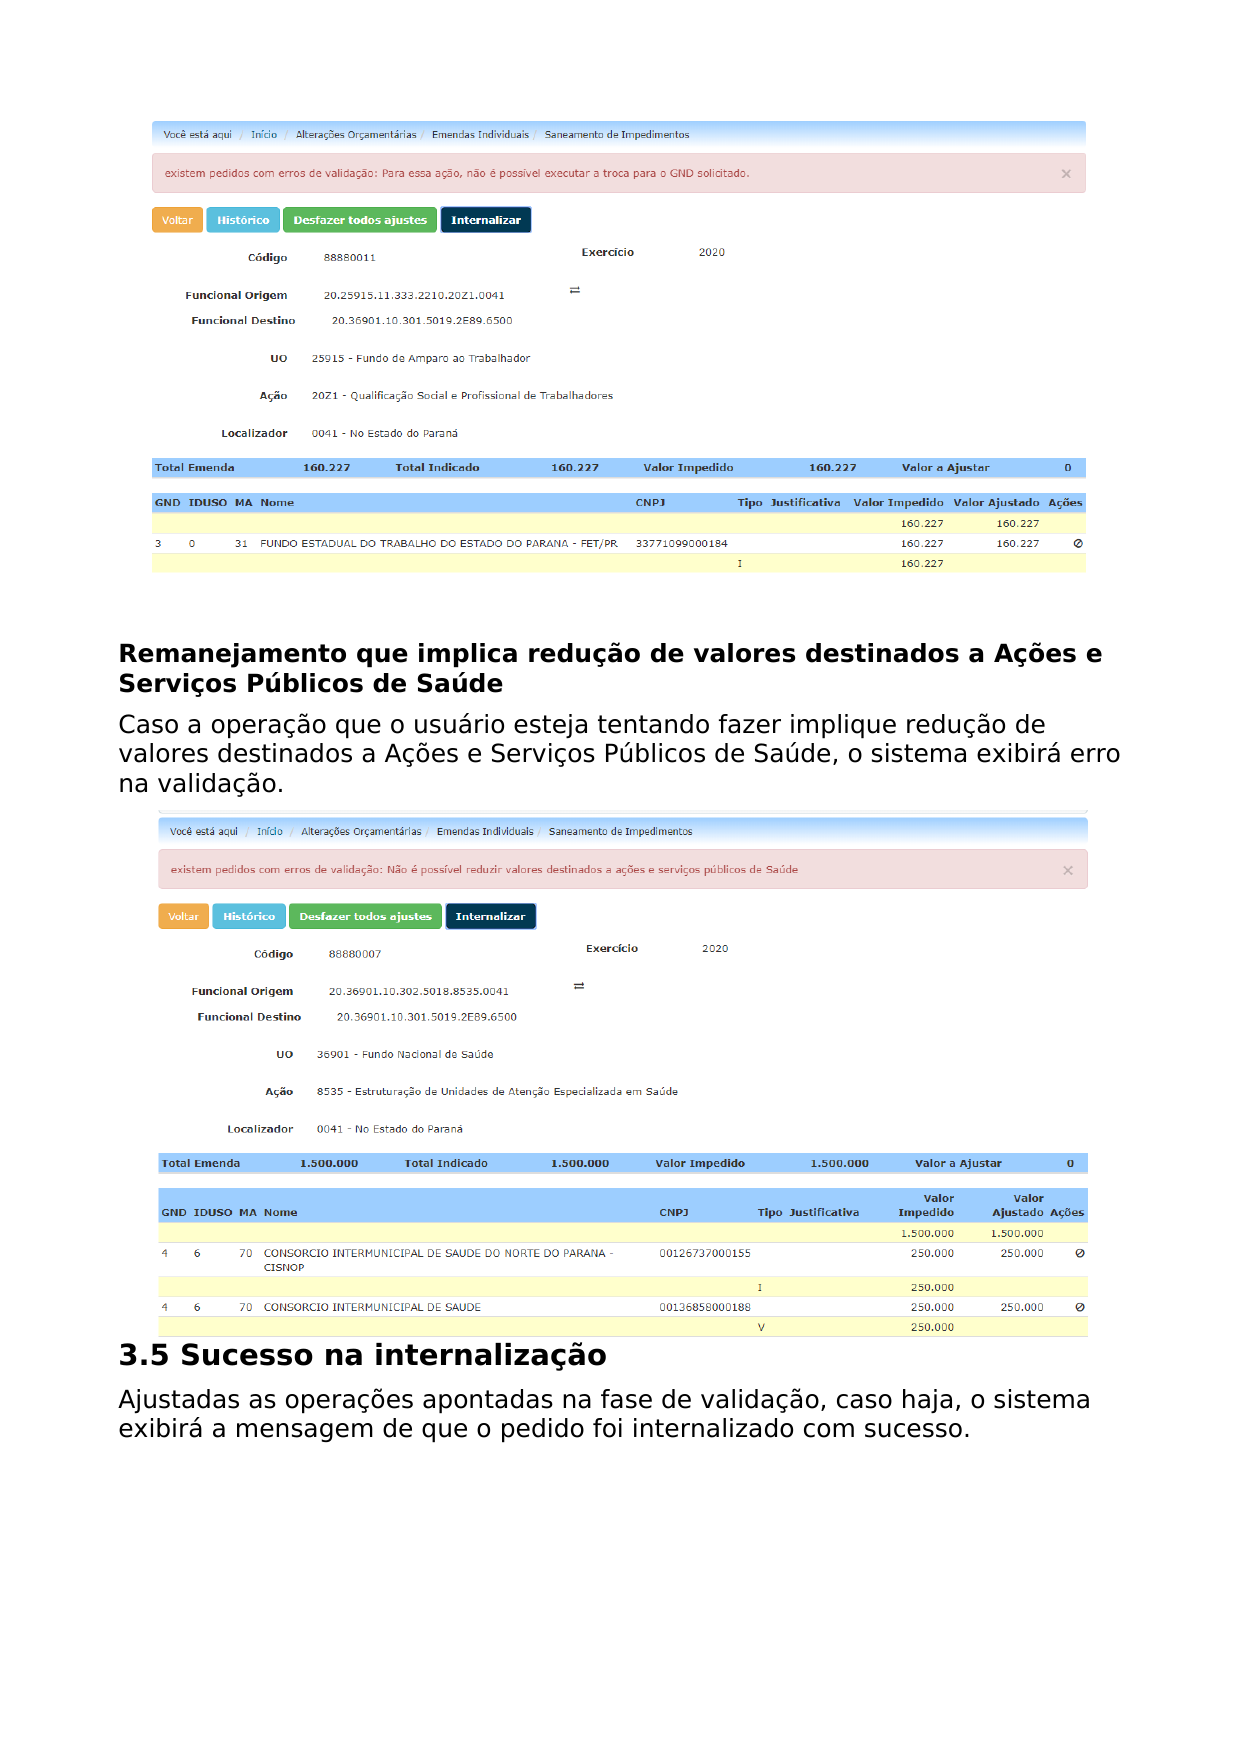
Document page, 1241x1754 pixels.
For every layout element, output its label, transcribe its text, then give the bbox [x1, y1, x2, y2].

text Ajustadas as operações apontadas na fase de validação, caso haja, o sistema exibirá a mensagem de que o pedido foi internalizado com sucesso. [118, 1385, 1122, 1443]
picture [151, 118, 1089, 573]
subtitle Remanejamento que implica redução de valores destinados a Ações e Serviços Públicos de Saúde [118, 639, 1122, 698]
picture [151, 810, 1089, 1339]
subtitle 3.5 Sucesso na internalização [118, 1335, 1122, 1372]
text Caso a operação que o usuário esteja tentando fazer implique redução de valores destinados a Ações e Serviços Públicos de Saúde, o sistema exibirá erro na validação. [118, 710, 1122, 798]
